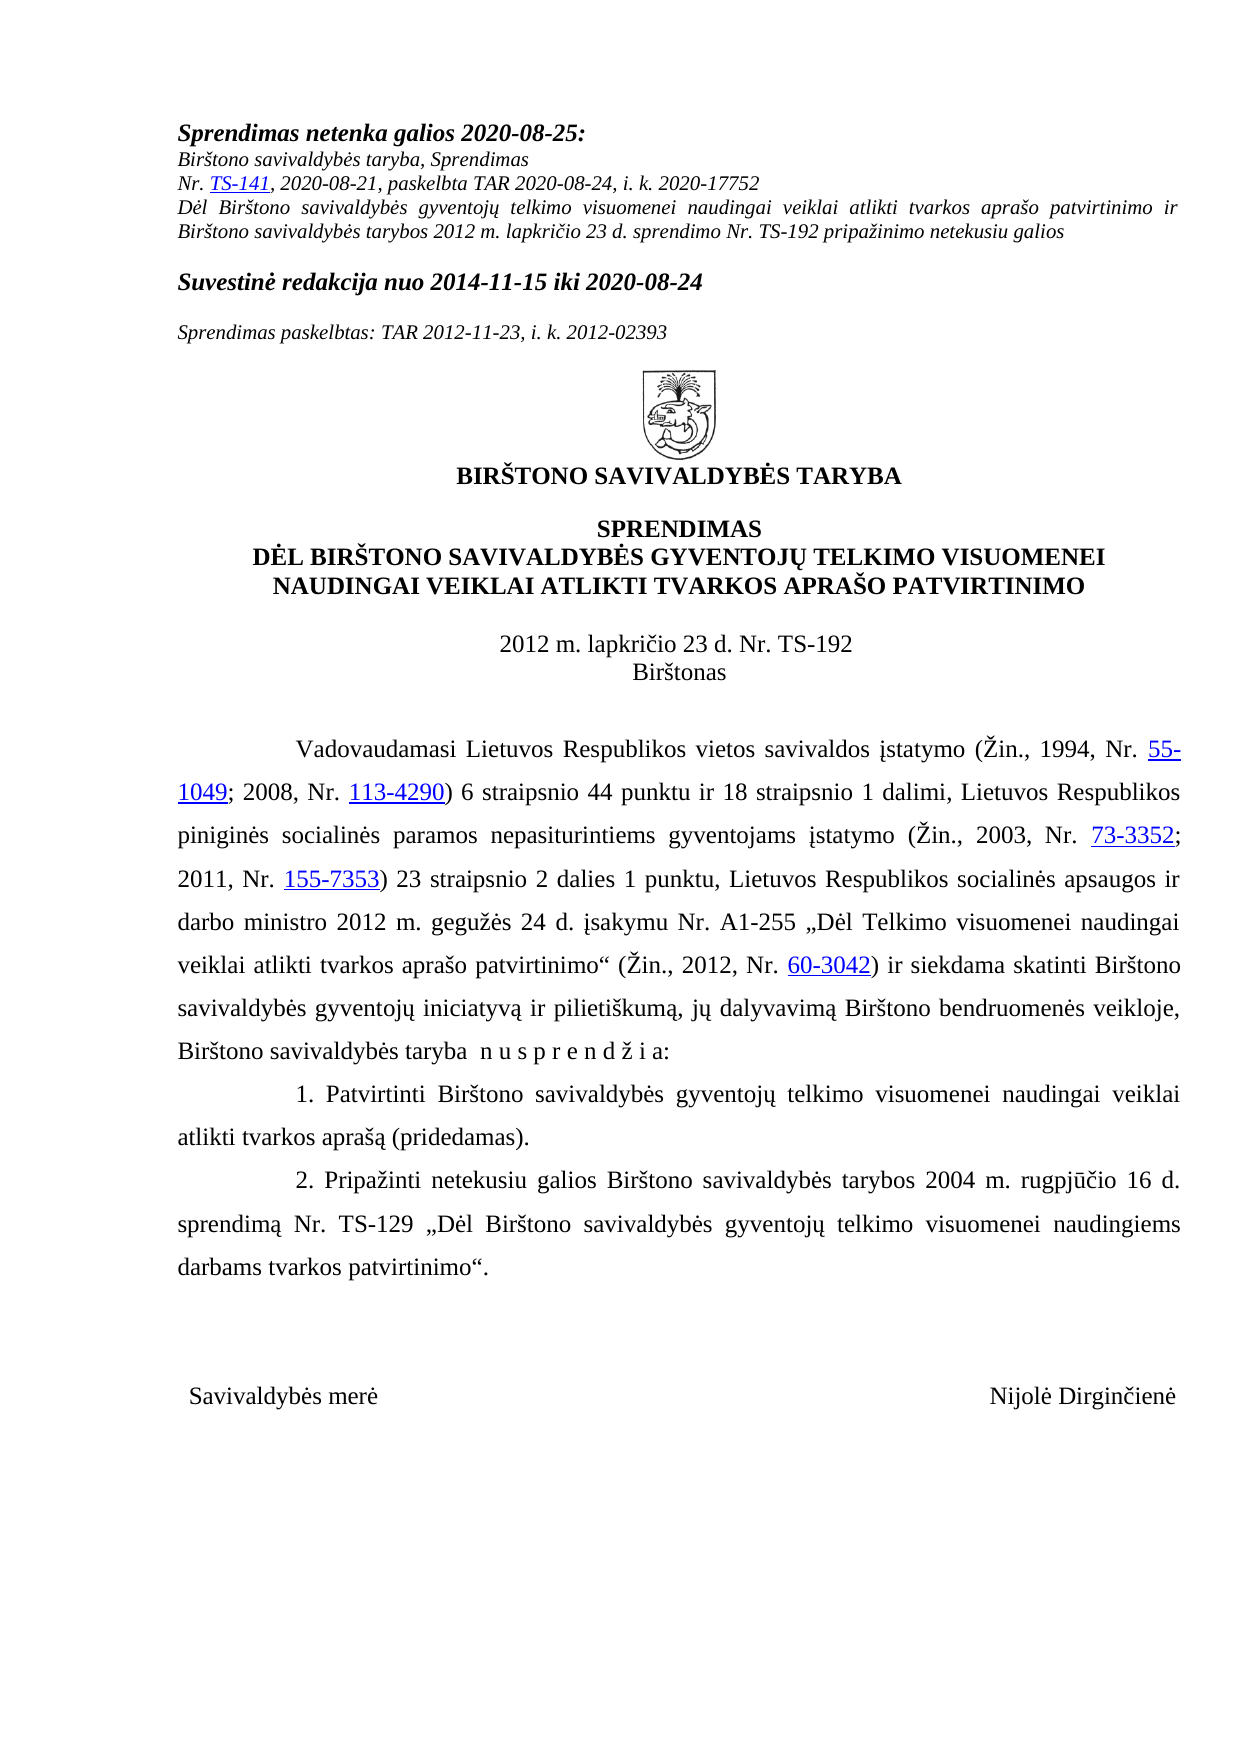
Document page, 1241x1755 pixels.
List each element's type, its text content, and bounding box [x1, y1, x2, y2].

text Birštonas [177, 657, 1181, 686]
text DĖL BIRŠTONO SAVIVALDYBĖS GYVENTOJŲ TELKIMO VISUOMENEI NAUDINGAI VEIKLAI ATLIKTI TVARKOS APRAŠO PATVIRTINIMO [177, 542, 1181, 600]
text Sprendimas paskelbtas: TAR 2012-11-23, i. k. 2012-02393 [177, 320, 1181, 344]
text Nr. TS-141, 2020-08-21, paskelbta TAR 2020-08-24, i. k. 2020-17752 [177, 171, 1181, 195]
text 2. Pripažinti netekusiu galios Birštono savivaldybės tarybos 2004 m. rugpjūčio 16 d. sprendimą Nr. TS-129 „Dėl Birštono savivaldybės gyventojų telkimo visuomenei naudingiems darbams tvarkos patvirtinimo“. [177, 1166, 1181, 1281]
text BIRŠTONO SAVIVALDYBĖS TARYBA [177, 461, 1181, 489]
text 2012 m. lapkričio 23 d. Nr. TS-192 [177, 629, 1181, 657]
text 1. Patvirtinti Birštono savivaldybės gyventojų telkimo visuomenei naudingai veiklai atlikti tvarkos aprašą (pridedamas). [177, 1079, 1181, 1151]
text Dėl Birštono savivaldybės gyventojų telkimo visuomenei naudingai veiklai atlikti tvarkos aprašo patvirtinimo ir Birštono savivaldybės tarybos 2012 m. lapkričio 23 d. sprendimo Nr. TS-192 pripažinimo netekusiu galios [177, 195, 1181, 243]
text SPRENDIMAS [177, 514, 1181, 542]
text Sprendimas netenka galios 2020-08-25: [177, 118, 1181, 147]
text Suvestinė redakcija nuo 2014-11-15 iki 2020-08-24 [177, 267, 1181, 296]
text Vadovaudamasi Lietuvos Respublikos vietos savivaldos įstatymo (Žin., 1994, Nr. 55-1049; 2008, Nr. 113-4290) 6 straipsnio 44 punktu ir 18 straipsnio 1 dalimi, Lietuvos Respublikos piniginės socialinės paramos nepasiturintiems gyventojams įstatymo (Žin., 2003, Nr. 73-3352; 2011, Nr. 155-7353) 23 straipsnio 2 dalies 1 punktu, Lietuvos Respublikos socialinės apsaugos ir darbo ministro 2012 m. gegužės 24 d. įsakymu Nr. A1-255 „Dėl Telkimo visuomenei naudingai veiklai atlikti tvarkos aprašo patvirtinimo“ (Žin., 2012, Nr. 60-3042) ir siekdama skatinti Birštono savivaldybės gyventojų iniciatyvą ir pilietiškumą, jų dalyvavimą Birštono bendruomenės veikloje, Birštono savivaldybės taryba n u s p r e n d ž i a: [177, 734, 1181, 1065]
text Birštono savivaldybės taryba, Sprendimas [177, 147, 1181, 171]
text Savivaldybės merė Nijolė Dirginčienė [188, 1381, 1181, 1410]
